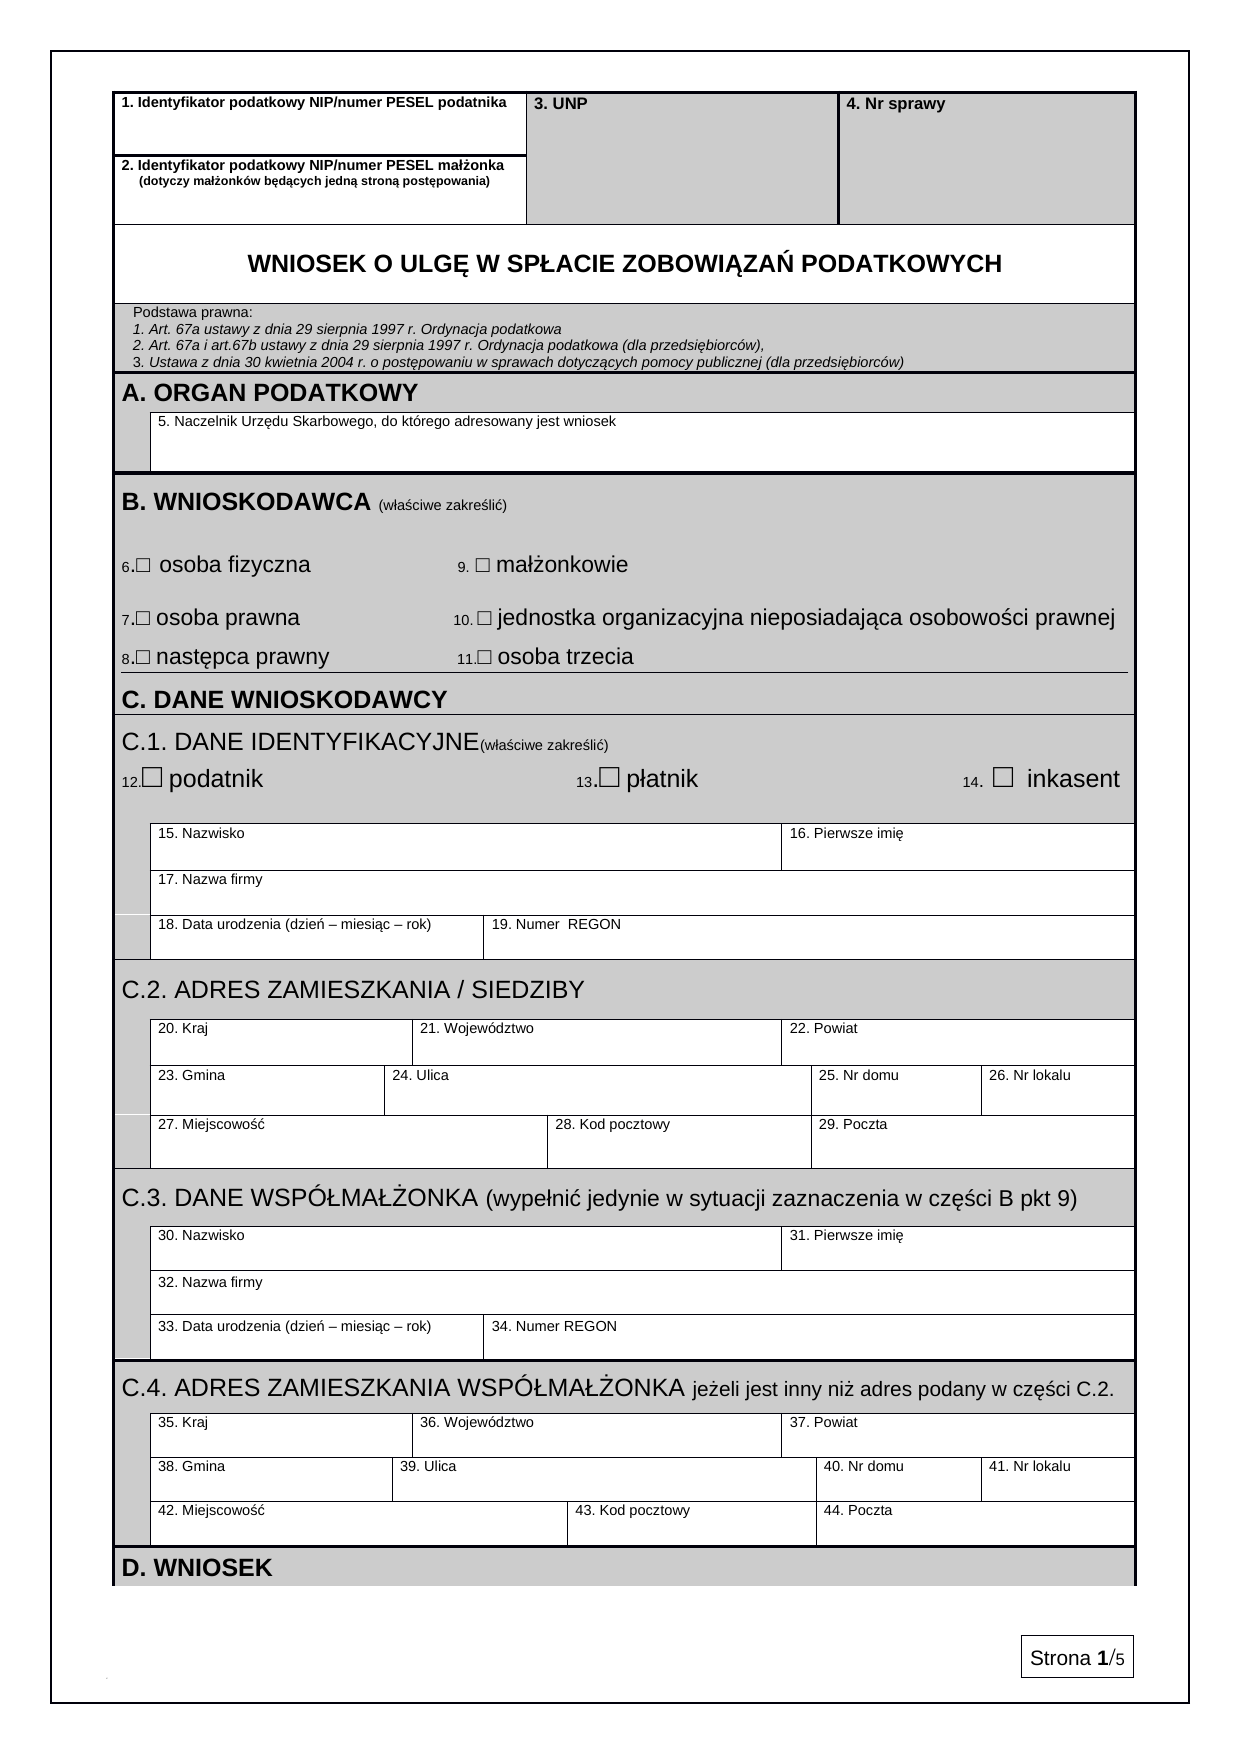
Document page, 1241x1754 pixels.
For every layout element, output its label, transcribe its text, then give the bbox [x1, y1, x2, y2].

table_cell [1137, 1457, 1153, 1501]
table_cell Podstawa prawna: 1. Art. 67a ustawy z dnia 29 sierpnia 1997 r. Ordynacja podatkowa 2. Art. 67a i art.67b ustawy z dnia 29 sierpnia 1997 r. Ordynacja podatkowa (dla przedsiębiorców), 3. Ustawa z dnia 30 kwietnia 2004 r. o postępowaniu w sprawach dotyczących pomocy publicznej (dla przedsiębiorców) [115, 304, 1134, 371]
table_cell 42. Miejscowość [151, 1502, 567, 1545]
table_cell 18. Data urodzenia (dzień – miesiąc – rok) [151, 916, 483, 959]
table_cell [115, 1065, 150, 1114]
table_cell 31. Pierwsze imię [782, 1227, 1134, 1270]
table_cell [1137, 224, 1153, 303]
table_cell 2. Identyfikator podatkowy NIP/numer PESEL małżonka (dotyczy małżonków będących jedną stroną postępowania) [115, 157, 526, 224]
table_cell 38. Gmina [151, 1458, 392, 1501]
table_cell [115, 1457, 150, 1501]
table_cell [1137, 870, 1153, 914]
table_cell [1137, 471, 1153, 714]
table_cell 41. Nr lokalu [982, 1458, 1134, 1501]
table_cell 44. Poczta [817, 1502, 1134, 1545]
table_cell 20. Kraj [151, 1020, 412, 1065]
table_cell [1137, 1065, 1153, 1114]
table_cell [1137, 1359, 1153, 1413]
table_cell [1137, 303, 1153, 371]
table_cell [115, 1019, 150, 1065]
table_cell [115, 1115, 150, 1168]
table_cell 43. Kod pocztowy [568, 1502, 816, 1545]
table_cell C.3. DANE WSPÓŁMAŁŻONKA (wypełnić jedynie w sytuacji zaznaczenia w części B pkt 9) [115, 1169, 1134, 1226]
table_header 4. Nr sprawy [840, 94, 1134, 224]
table_cell 28. Kod pocztowy [548, 1116, 811, 1168]
table_cell 21. Województwo [413, 1020, 781, 1065]
table_cell [1137, 1545, 1153, 1586]
table_cell [115, 870, 150, 914]
table_cell 36. Województwo [413, 1414, 781, 1457]
table_cell 32. Nazwa firmy [151, 1271, 1134, 1314]
table_cell [1137, 915, 1153, 959]
table_cell [1137, 1226, 1153, 1270]
table_cell [1137, 371, 1153, 412]
table_cell C.4. ADRES ZAMIESZKANIA WSPÓŁMAŁŻONKA jeżeli jest inny niż adres podany w części C.2. [115, 1362, 1134, 1413]
table_cell 35. Kraj [151, 1414, 412, 1457]
table_cell [1137, 1501, 1153, 1545]
table_cell [115, 1413, 150, 1457]
table_cell 26. Nr lokalu [982, 1066, 1134, 1114]
table_cell 24. Ulica [385, 1066, 811, 1114]
table_cell [115, 1226, 150, 1358]
table_cell B. WNIOSKODAWCA (właściwe zakreślić) 6.□ osoba fizyczna 9. □ małżonkowie 7.□ osoba prawna 10. □ jednostka organizacyjna nieposiadająca osobowości prawnej 8.□ następca prawny 11.□ osoba trzecia C. DANE WNIOSKODAWCY [115, 475, 1134, 714]
table_cell [1137, 1019, 1153, 1065]
table_cell [1137, 1115, 1153, 1168]
table_cell 27. Miejscowość [151, 1116, 547, 1168]
table_cell 39. Ulica [393, 1458, 816, 1501]
table_cell [1137, 823, 1153, 870]
table_cell [1137, 1413, 1153, 1457]
table_cell [1137, 412, 1153, 471]
table_cell 40. Nr domu [817, 1458, 981, 1501]
table_cell [115, 915, 150, 959]
table_cell [1137, 959, 1153, 1019]
table_cell [1137, 714, 1153, 823]
table_cell 17. Nazwa firmy [151, 871, 1134, 914]
table_header 1. Identyfikator podatkowy NIP/numer PESEL podatnika [115, 94, 526, 154]
table_cell C.1. DANE IDENTYFIKACYJNE(właściwe zakreślić) 12.□ podatnik 13.□ płatnik 14. □ inkasent [115, 715, 1134, 823]
table_cell C.2. ADRES ZAMIESZKANIA / SIEDZIBY [115, 960, 1134, 1019]
table_cell [1137, 1314, 1153, 1358]
table_cell [1137, 1168, 1153, 1226]
table_header [1137, 91, 1153, 154]
table_cell WNIOSEK O ULGĘ W SPŁACIE ZOBOWIĄZAŃ PODATKOWYCH [115, 225, 1134, 303]
table_cell [115, 412, 150, 471]
table_header 3. UNP [527, 94, 837, 224]
table_cell [1137, 1270, 1153, 1314]
table_cell [115, 823, 150, 870]
table_cell [115, 1501, 150, 1545]
table_cell D. WNIOSEK [115, 1548, 1134, 1586]
table_cell [1137, 154, 1153, 224]
table_cell 16. Pierwsze imię [782, 824, 1134, 870]
table_cell 30. Nazwisko [151, 1227, 781, 1270]
table_cell 23. Gmina [151, 1066, 384, 1114]
table_cell 22. Powiat [782, 1020, 1134, 1065]
table_cell 34. Numer REGON [484, 1315, 1134, 1358]
table_cell 15. Nazwisko [151, 824, 781, 870]
table_cell 5. Naczelnik Urzędu Skarbowego, do którego adresowany jest wniosek [151, 413, 1134, 471]
table_cell 29. Poczta [812, 1116, 1134, 1168]
table_cell A. ORGAN PODATKOWY [115, 374, 1134, 412]
table_cell 25. Nr domu [812, 1066, 981, 1114]
table_cell 19. Numer REGON [484, 916, 1134, 959]
table_cell 37. Powiat [782, 1414, 1134, 1457]
table_cell 33. Data urodzenia (dzień – miesiąc – rok) [151, 1315, 483, 1358]
